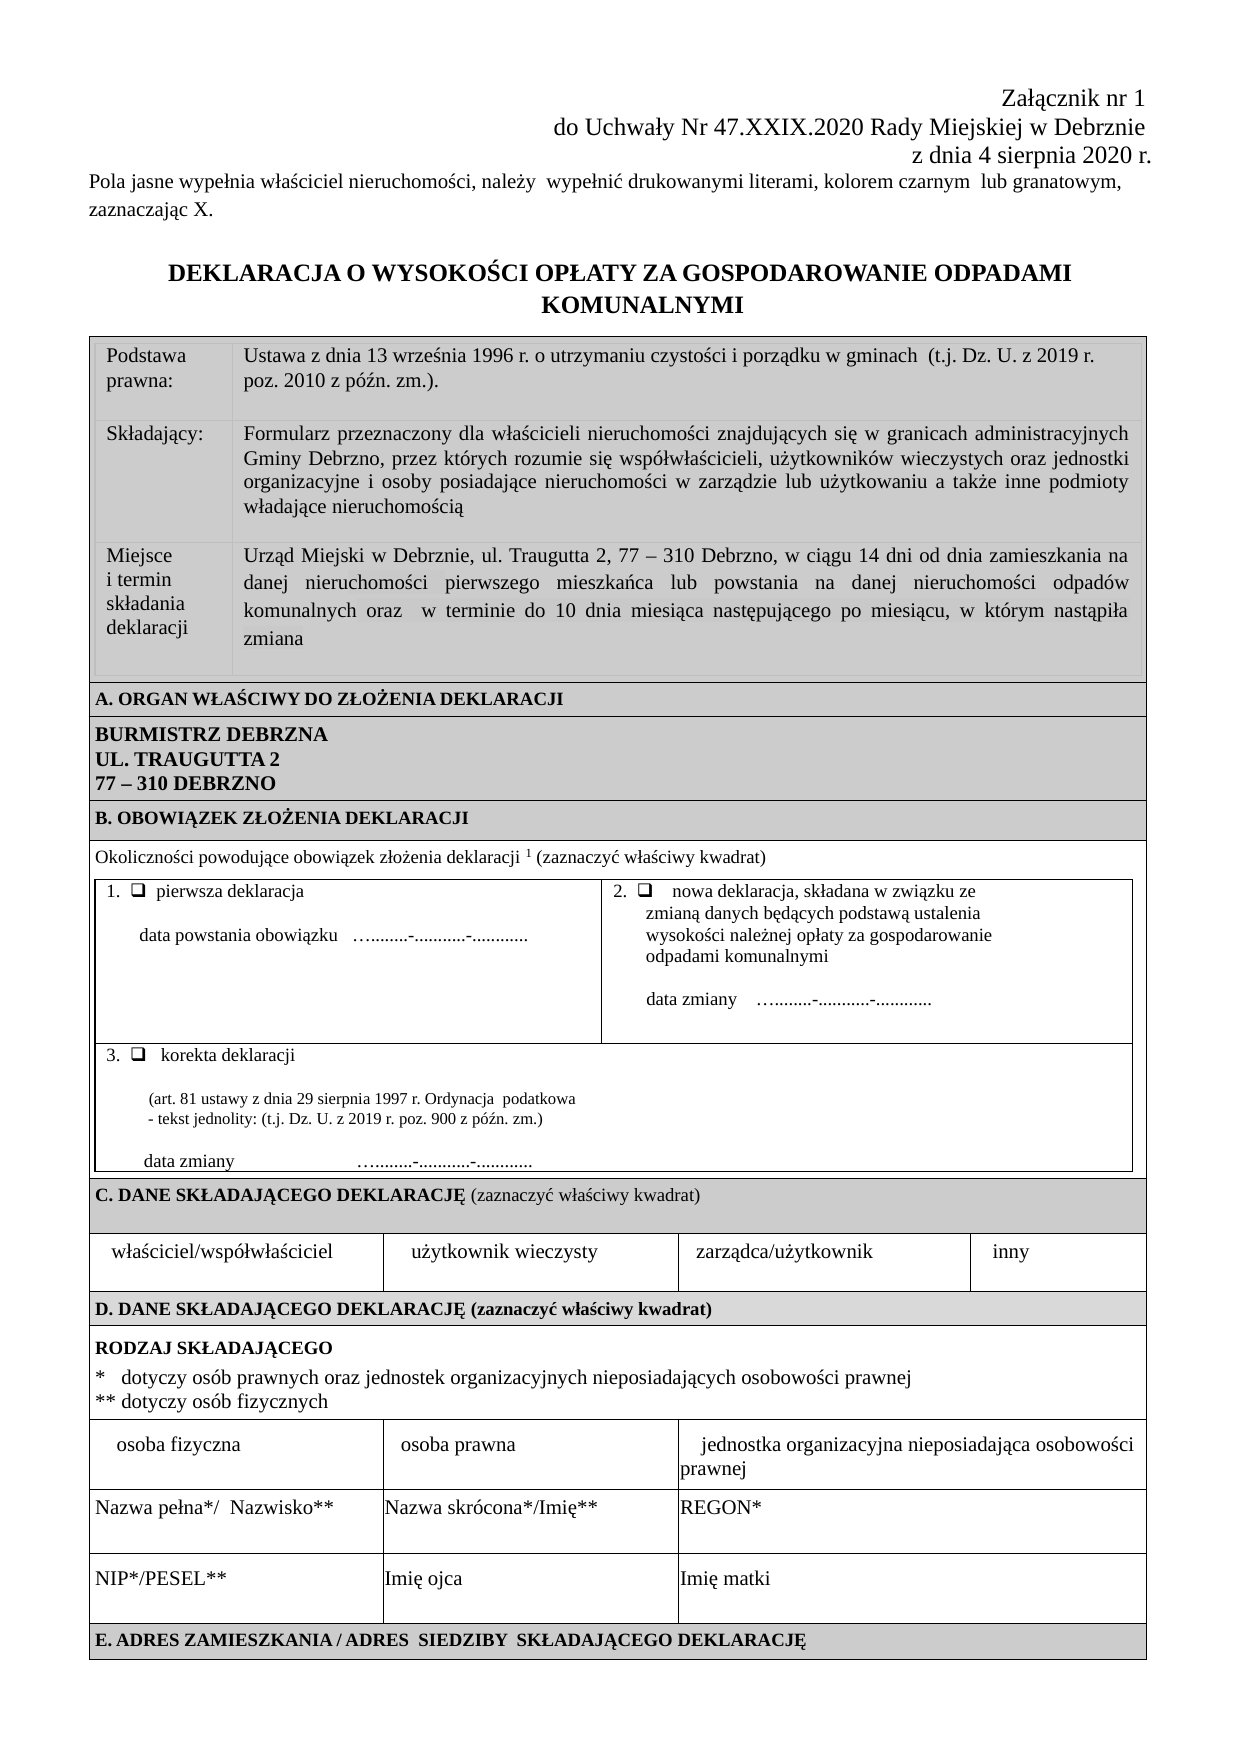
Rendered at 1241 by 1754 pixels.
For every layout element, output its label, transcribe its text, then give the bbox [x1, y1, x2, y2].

table_cell Imię ojca [384, 1554, 678, 1623]
subtitle DEKLARACJA O WYSOKOŚCI OPŁATY ZA GOSPODAROWANIE ODPADAMI KOMUNALNYMI [88, 258, 1152, 319]
table_cell NIP*/PESEL** [90, 1554, 383, 1623]
table_cell BURMISTRZ DEBRZNA UL. TRAUGUTTA 2 77 – 310 DEBRZNO [90, 717, 1146, 800]
table_cell Składający: [96, 421, 232, 542]
table_header 2.  nowa deklaracja, składana w związku ze zmianą danych będących podstawą ustalenia wysokości należnej opłaty za gospodarowanie odpadami komunalnymi data zmiany …........-...........-............ [602, 880, 1132, 1043]
table_cell osoba prawna [384, 1420, 678, 1489]
table_cell Okoliczności powodujące obowiązek złożenia deklaracji 1 (zaznaczyć właściwy kwadrat) [90, 841, 1146, 1178]
text Załącznik nr 1 [88, 83, 1152, 112]
table_header Podstawa prawna: [96, 344, 232, 420]
table_cell Urząd Miejski w Debrznie, ul. Traugutta 2, 77 – 310 Debrzno, w ciągu 14 dni od dnia zamieszkania na danej nieruchomości pierwszego mieszkańca lub powstania na danej nieruchomości odpadów komunalnych oraz w terminie do 10 dnia miesiąca następującego po miesiącu, w którym nastąpiła zmiana [233, 543, 1141, 675]
table_cell właściciel/współwłaściciel [90, 1234, 383, 1291]
table_cell  osoba fizyczna [90, 1420, 383, 1489]
table_cell B. OBOWIĄZEK ZŁOŻENIA DEKLARACJI [90, 801, 1146, 840]
table_cell REGON* [679, 1490, 1146, 1553]
table_cell D. DANE SKŁADAJĄCEGO DEKLARACJĘ (zaznaczyć właściwy kwadrat) [90, 1292, 1146, 1325]
table_cell  użytkownik wieczysty [384, 1263, 678, 1291]
table_cell C. DANE SKŁADAJĄCEGO DEKLARACJĘ (zaznaczyć właściwy kwadrat) [90, 1179, 1146, 1233]
table_cell  jednostka organizacyjna nieposiadająca osobowości prawnej [679, 1420, 1146, 1489]
table_cell  użytkownik wieczysty [384, 1234, 678, 1239]
text Pola jasne wypełnia właściciel nieruchomości, należy wypełnić drukowanymi literami, kolorem czarnym lub granatowym, zaznaczając X. [88, 169, 1152, 221]
table_header 1. pierwsza deklaracja data powstania obowiązku …........-...........-............ [96, 880, 601, 1043]
table_header [90, 337, 1146, 682]
text z dnia 4 sierpnia 2020 r. [88, 140, 1152, 169]
table_cell RODZAJ SKŁADAJĄCEGO * dotyczy osób prawnych oraz jednostek organizacyjnych nieposiadających osobowości prawnej ** dotyczy osób fizycznych [90, 1326, 1146, 1419]
table_cell  inny [971, 1234, 1146, 1291]
table_cell Formularz przeznaczony dla właścicieli nieruchomości znajdujących się w granicach administracyjnych Gminy Debrzno, przez których rozumie się współwłaścicieli, użytkowników wieczystych oraz jednostki organizacyjne i osoby posiadające nieruchomości w zarządzie lub użytkowaniu a także inne podmioty władające nieruchomością [233, 421, 1141, 542]
table_cell Nazwa pełna*/ Nazwisko** [90, 1490, 383, 1553]
table_cell 3.  korekta deklaracji (art. 81 ustawy z dnia 29 sierpnia 1997 r. Ordynacja podatkowa - tekst jednolity: (t.j. Dz. U. z 2019 r. poz. 900 z późn. zm.) data zmiany …........-...........-............ [96, 1044, 1132, 1171]
text do Uchwały Nr 47.XXIX.2020 Rady Miejskiej w Debrznie [88, 112, 1152, 140]
table_cell Nazwa skrócona*/Imię** [384, 1490, 678, 1553]
table_cell A. ORGAN WŁAŚCIWY DO ZŁOŻENIA DEKLARACJI [90, 683, 1146, 716]
table_cell E. ADRES ZAMIESZKANIA / ADRES SIEDZIBY SKŁADAJĄCEGO DEKLARACJĘ [90, 1624, 1146, 1659]
table_cell Imię matki [679, 1554, 1146, 1623]
table_cell zarządca/użytkownik [679, 1234, 970, 1291]
table_header Ustawa z dnia 13 września 1996 r. o utrzymaniu czystości i porządku w gminach (t.j. Dz. U. z 2019 r. poz. 2010 z późn. zm.). [233, 344, 1141, 420]
table_cell Miejsce i termin składania deklaracji [96, 543, 232, 675]
